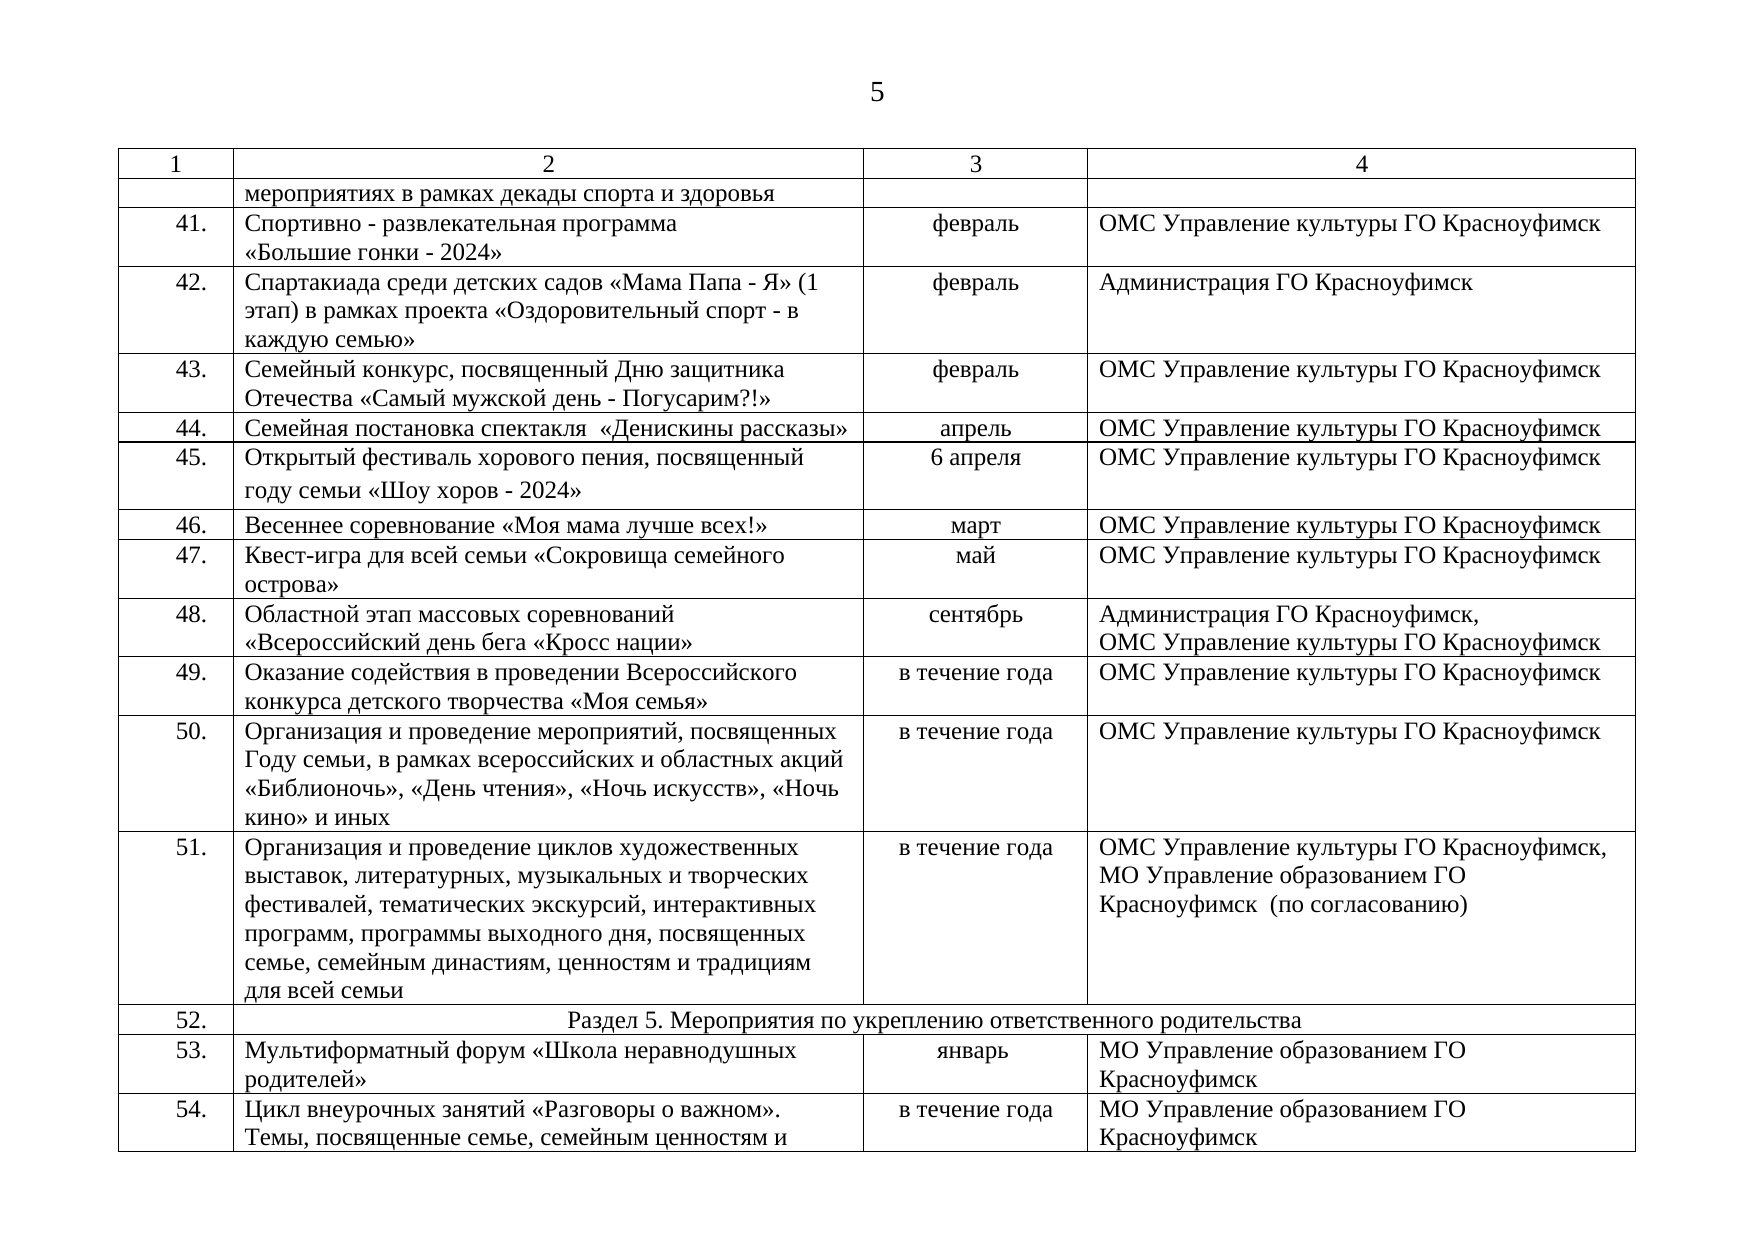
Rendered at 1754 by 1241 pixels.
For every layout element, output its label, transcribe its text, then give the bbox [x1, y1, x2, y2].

table_cell Квест-игра для всей семьи «Сокровища семейного острова» [234, 540, 863, 598]
table_cell ОМС Управление культуры ГО Красноуфимск, МО Управление образованием ГО Красноуфимск (по согласованию) [1088, 832, 1635, 1004]
table_cell [119, 413, 233, 441]
table_cell [119, 1094, 233, 1151]
table_cell Спортивно - развлекательная программа «Большие гонки - 2024» [234, 208, 863, 266]
table_cell ОМС Управление культуры ГО Красноуфимск [1088, 208, 1635, 266]
table_cell [119, 208, 233, 266]
table_cell [119, 354, 233, 412]
table_cell март [864, 510, 1087, 539]
table_cell ОМС Управление культуры ГО Красноуфимск [1088, 510, 1635, 539]
table_cell [119, 510, 233, 539]
table_cell в течение года [864, 716, 1087, 831]
table_cell в течение года [864, 832, 1087, 1004]
table_cell ОМС Управление культуры ГО Красноуфимск [1088, 716, 1635, 831]
table_cell Весеннее соревнование «Моя мама лучше всех!» [234, 510, 863, 539]
table_cell Администрация ГО Красноуфимск [1088, 267, 1635, 353]
table_cell Оказание содействия в проведении Всероссийского конкурса детского творчества «Моя семья» [234, 657, 863, 715]
table_cell ОМС Управление культуры ГО Красноуфимск [1088, 443, 1635, 509]
table_cell [119, 443, 233, 509]
table_cell [119, 832, 233, 1004]
table_cell Семейная постановка спектакля «Денискины рассказы» [234, 413, 863, 441]
table_cell ОМС Управление культуры ГО Красноуфимск [1088, 540, 1635, 598]
table_cell [1088, 179, 1635, 207]
table_cell [864, 179, 1087, 207]
table_cell январь [864, 1035, 1087, 1093]
table_cell МО Управление образованием ГО Красноуфимск [1088, 1094, 1635, 1151]
table_cell ОМС Управление культуры ГО Красноуфимск [1088, 657, 1635, 715]
table_cell Открытый фестиваль хорового пения, посвященный году семьи «Шоу хоров - 2024» [234, 443, 863, 509]
table_cell [119, 599, 233, 656]
table_cell в течение года [864, 1094, 1087, 1151]
table_cell [119, 716, 233, 831]
table_cell Цикл внеурочных занятий «Разговоры о важном». Темы, посвященные семье, семейным ценностям и [234, 1094, 863, 1151]
table_cell мероприятиях в рамках декады спорта и здоровья [234, 179, 863, 207]
table_cell Администрация ГО Красноуфимск, ОМС Управление культуры ГО Красноуфимск [1088, 599, 1635, 656]
table_cell [119, 1005, 233, 1034]
table_cell в течение года [864, 657, 1087, 715]
table_cell май [864, 540, 1087, 598]
table_cell 6 апреля [864, 443, 1087, 509]
table_cell февраль [864, 208, 1087, 266]
table_cell Организация и проведение мероприятий, посвященных Году семьи, в рамках всероссийских и областных акций «Библионочь», «День чтения», «Ночь искусств», «Ночь кино» и иных [234, 716, 863, 831]
table_cell февраль [864, 267, 1087, 353]
table_header 4 [1088, 149, 1635, 177]
table_cell [119, 1035, 233, 1093]
table_cell [119, 657, 233, 715]
table_cell сентябрь [864, 599, 1087, 656]
table_cell ОМС Управление культуры ГО Красноуфимск [1088, 354, 1635, 412]
table_cell Спартакиада среди детских садов «Мама Папа - Я» (1 этап) в рамках проекта «Оздоровительный спорт - в каждую семью» [234, 267, 863, 353]
table_header 3 [864, 149, 1087, 177]
table_cell МО Управление образованием ГО Красноуфимск [1088, 1035, 1635, 1093]
table_cell Областной этап массовых соревнований «Всероссийский день бега «Кросс нации» [234, 599, 863, 656]
table_header 1 [119, 149, 233, 177]
table_cell Семейный конкурс, посвященный Дню защитника Отечества «Самый мужской день - Погусарим?!» [234, 354, 863, 412]
table_cell Раздел 5. Мероприятия по укреплению ответственного родительства [234, 1005, 1635, 1034]
table_cell апрель [864, 413, 1087, 441]
table_cell [119, 267, 233, 353]
table_cell ОМС Управление культуры ГО Красноуфимск [1088, 413, 1635, 441]
table_header 2 [234, 149, 863, 177]
table_cell [119, 179, 233, 207]
table_cell [119, 540, 233, 598]
table_cell февраль [864, 354, 1087, 412]
table_cell Мультиформатный форум «Школа неравнодушных родителей» [234, 1035, 863, 1093]
table_cell Организация и проведение циклов художественных выставок, литературных, музыкальных и творческих фестивалей, тематических экскурсий, интерактивных программ, программы выходного дня, посвященных семье, семейным династиям, ценностям и традициям для всей семьи [234, 832, 863, 1004]
